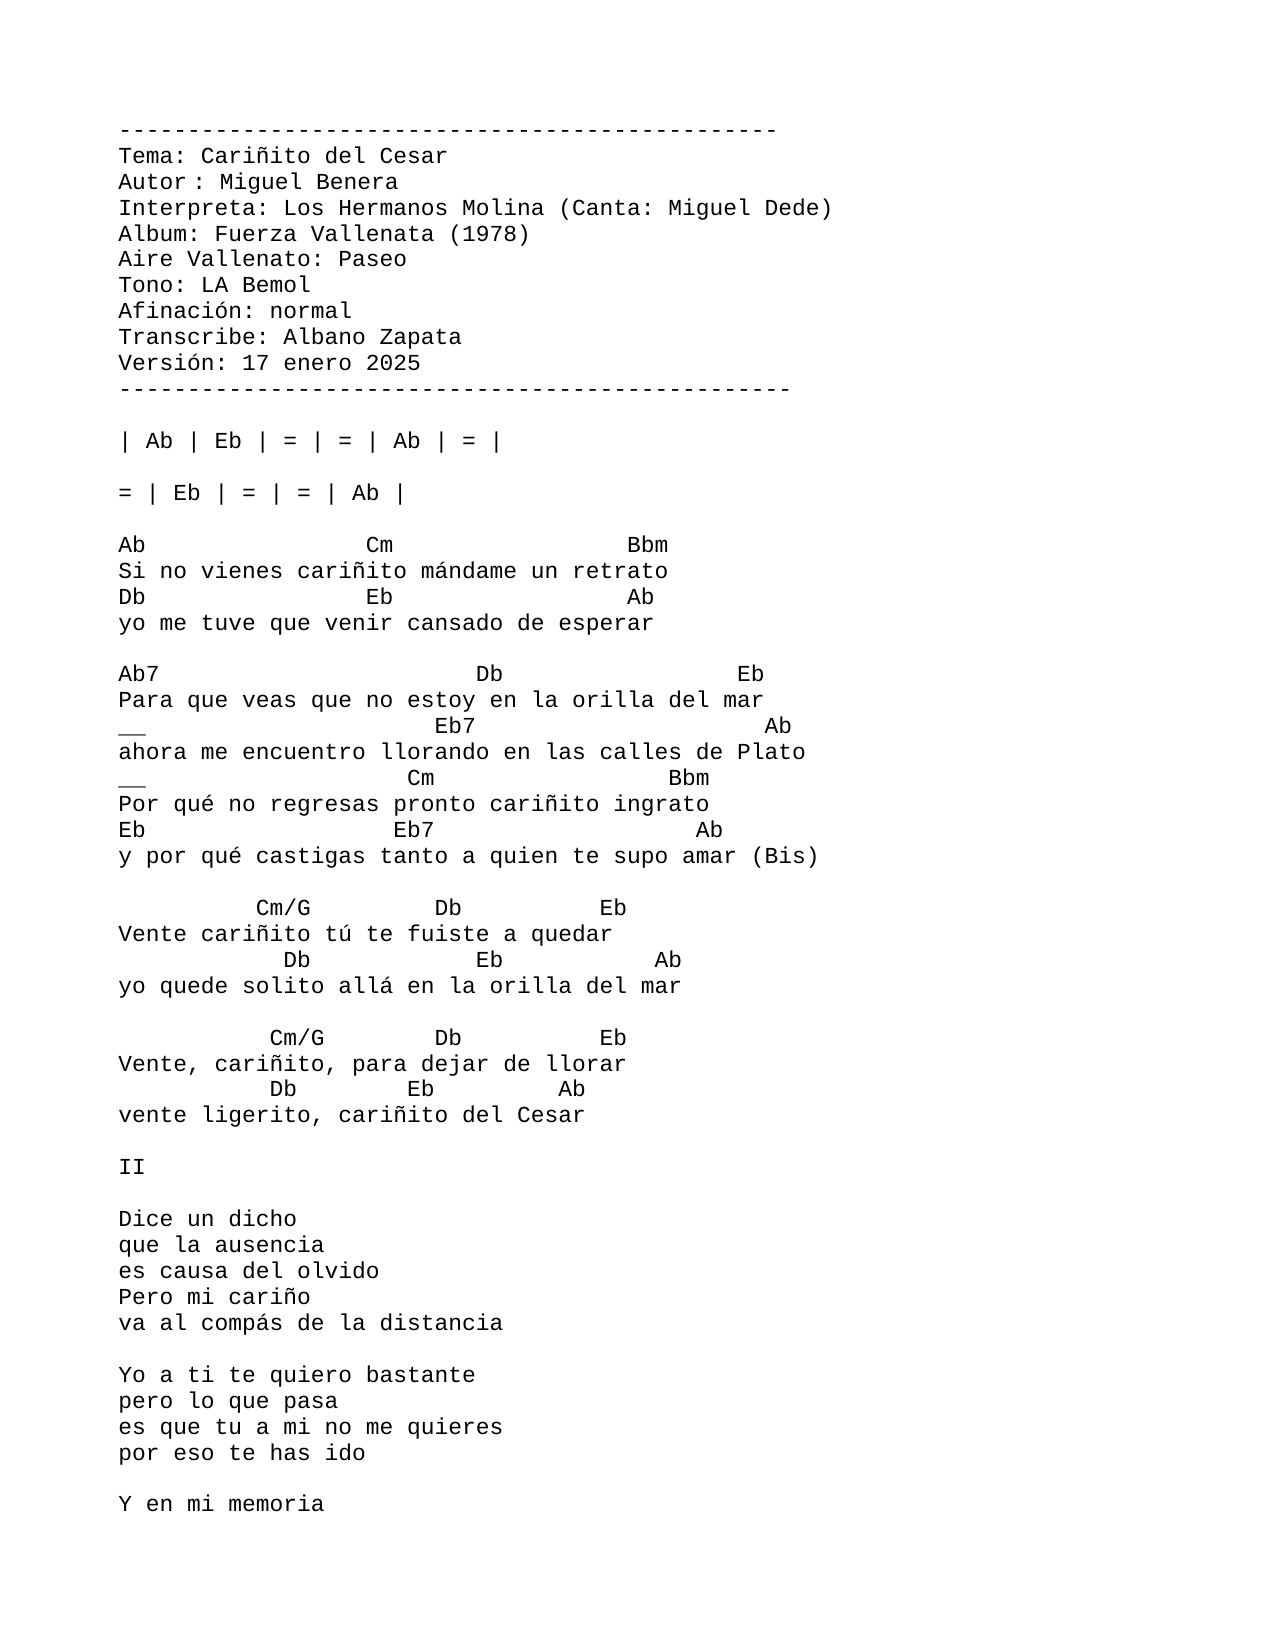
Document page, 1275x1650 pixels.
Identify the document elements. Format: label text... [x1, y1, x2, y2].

text __ Eb7 Ab [118, 715, 1157, 741]
text Eb Eb7 Ab [118, 818, 1157, 844]
text ------------------------------------------------ [118, 118, 1157, 144]
text Cm/G Db Eb [118, 896, 1157, 922]
text es que tu a mi no me quieres [118, 1415, 1157, 1441]
text Por qué no regresas pronto cariñito ingrato [118, 792, 1157, 818]
text Autor : Miguel Benera [118, 170, 1157, 196]
text va al compás de la distancia [118, 1311, 1157, 1337]
text Vente cariñito tú te fuiste a quedar [118, 922, 1157, 948]
text Db Eb Ab [118, 1078, 1157, 1104]
text Db Eb Ab [118, 585, 1157, 611]
text Dice un dicho [118, 1207, 1157, 1233]
text Ab Cm Bbm [118, 533, 1157, 559]
text Ab7 Db Eb [118, 663, 1157, 689]
text es causa del olvido [118, 1259, 1157, 1285]
text Tono: LA Bemol [118, 274, 1157, 300]
text yo quede solito allá en la orilla del mar [118, 974, 1157, 1000]
text pero lo que pasa [118, 1389, 1157, 1415]
text Versión: 17 enero 2025 [118, 352, 1157, 377]
text = | Eb | = | = | Ab | [118, 481, 1157, 507]
text Db Eb Ab [118, 948, 1157, 974]
text Cm/G Db Eb [118, 1026, 1157, 1052]
text | Ab | Eb | = | = | Ab | = | [118, 429, 1157, 455]
text II [118, 1156, 1157, 1182]
text Tema: Cariñito del Cesar [118, 144, 1157, 170]
text Pero mi cariño [118, 1285, 1157, 1311]
text y por qué castigas tanto a quien te supo amar (Bis) [118, 844, 1157, 870]
text ahora me encuentro llorando en las calles de Plato [118, 741, 1157, 767]
text ------------------------------------------------- [118, 377, 1157, 403]
text Yo a ti te quiero bastante [118, 1363, 1157, 1389]
text vente ligerito, cariñito del Cesar [118, 1104, 1157, 1130]
text Album: Fuerza Vallenata (1978) [118, 222, 1157, 248]
text Afinación: normal [118, 300, 1157, 326]
text Y en mi memoria [118, 1493, 1157, 1519]
text Vente, cariñito, para dejar de llorar [118, 1052, 1157, 1078]
text Aire Vallenato: Paseo [118, 248, 1157, 274]
text Interpreta: Los Hermanos Molina (Canta: Miguel Dede) [118, 196, 1157, 222]
text que la ausencia [118, 1233, 1157, 1259]
text por eso te has ido [118, 1441, 1157, 1467]
text Para que veas que no estoy en la orilla del mar [118, 689, 1157, 715]
text yo me tuve que venir cansado de esperar [118, 611, 1157, 637]
text __ Cm Bbm [118, 767, 1157, 792]
text Transcribe: Albano Zapata [118, 326, 1157, 352]
text Si no vienes cariñito mándame un retrato [118, 559, 1157, 585]
